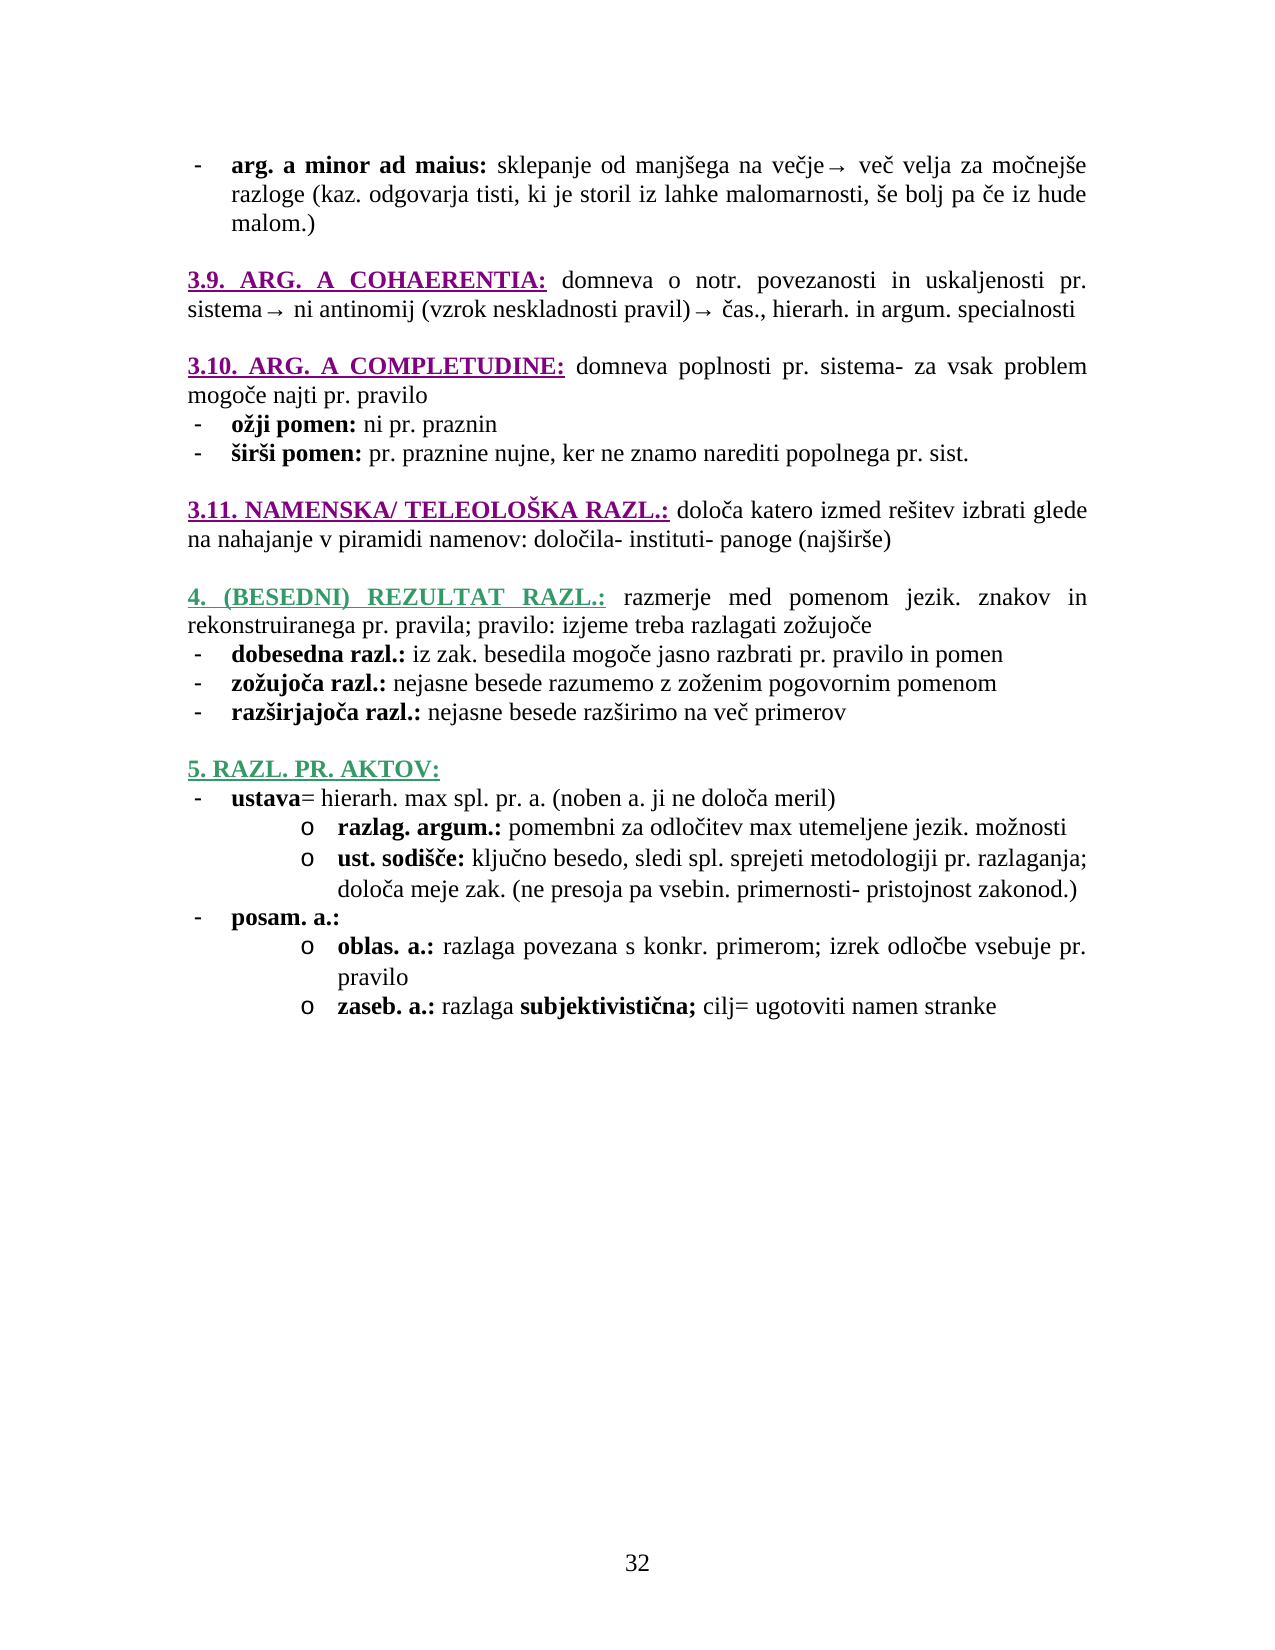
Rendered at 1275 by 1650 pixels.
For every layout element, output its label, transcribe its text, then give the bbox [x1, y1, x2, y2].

list arg. a minor ad maius: sklepanje od manjšega na večje→ več velja za močnejše razloge (kaz. odgovarja tisti, ki je storil iz lahke malomarnosti, še bolj pa če iz hude malom.) [194, 150, 1087, 236]
list zožujoča razl.: nejasne besede razumemo z zoženim pogovornim pomenom [194, 668, 1087, 697]
list oblas. a.: razlaga povezana s konkr. primerom; izrek odločbe vsebuje pr. pravilo [300, 931, 1087, 991]
text 3.9. ARG. A COHAERENTIA: domneva o notr. povezanosti in uskaljenosti pr. sistema→ ni antinomij (vzrok neskladnosti pravil)→ čas., hierarh. in argum. specialnosti [187, 265, 1087, 323]
list dobesedna razl.: iz zak. besedila mogoče jasno razbrati pr. pravilo in pomen [194, 639, 1087, 668]
text 4. (BESEDNI) REZULTAT RAZL.: razmerje med pomenom jezik. znakov in rekonstruiranega pr. pravila; pravilo: izjeme treba razlagati zožujoče [187, 582, 1087, 639]
list posam. a.: [194, 902, 1087, 931]
text 5. RAZL. PR. AKTOV: [187, 754, 1087, 783]
list razlag. argum.: pomembni za odločitev max utemeljene jezik. možnosti [300, 812, 1087, 843]
list razširjajoča razl.: nejasne besede razširimo na več primerov [194, 697, 1087, 726]
list zaseb. a.: razlaga subjektivistična; cilj= ugotoviti namen stranke [300, 991, 1087, 1022]
text 3.11. NAMENSKA/ TELEOLOŠKA RAZL.: določa katero izmed rešitev izbrati glede na nahajanje v piramidi namenov: določila- instituti- panoge (najširše) [187, 495, 1087, 553]
list ust. sodišče: ključno besedo, sledi spl. sprejeti metodologiji pr. razlaganja; določa meje zak. (ne presoja pa vsebin. primernosti- pristojnost zakonod.) [300, 843, 1087, 902]
text 3.10. ARG. A COMPLETUDINE: domneva poplnosti pr. sistema- za vsak problem mogoče najti pr. pravilo [187, 351, 1087, 409]
list ožji pomen: ni pr. praznin [194, 409, 1087, 438]
list ustava= hierarh. max spl. pr. a. (noben a. ji ne določa meril) [194, 783, 1087, 812]
list širši pomen: pr. praznine nujne, ker ne znamo narediti popolnega pr. sist. [194, 438, 1087, 467]
